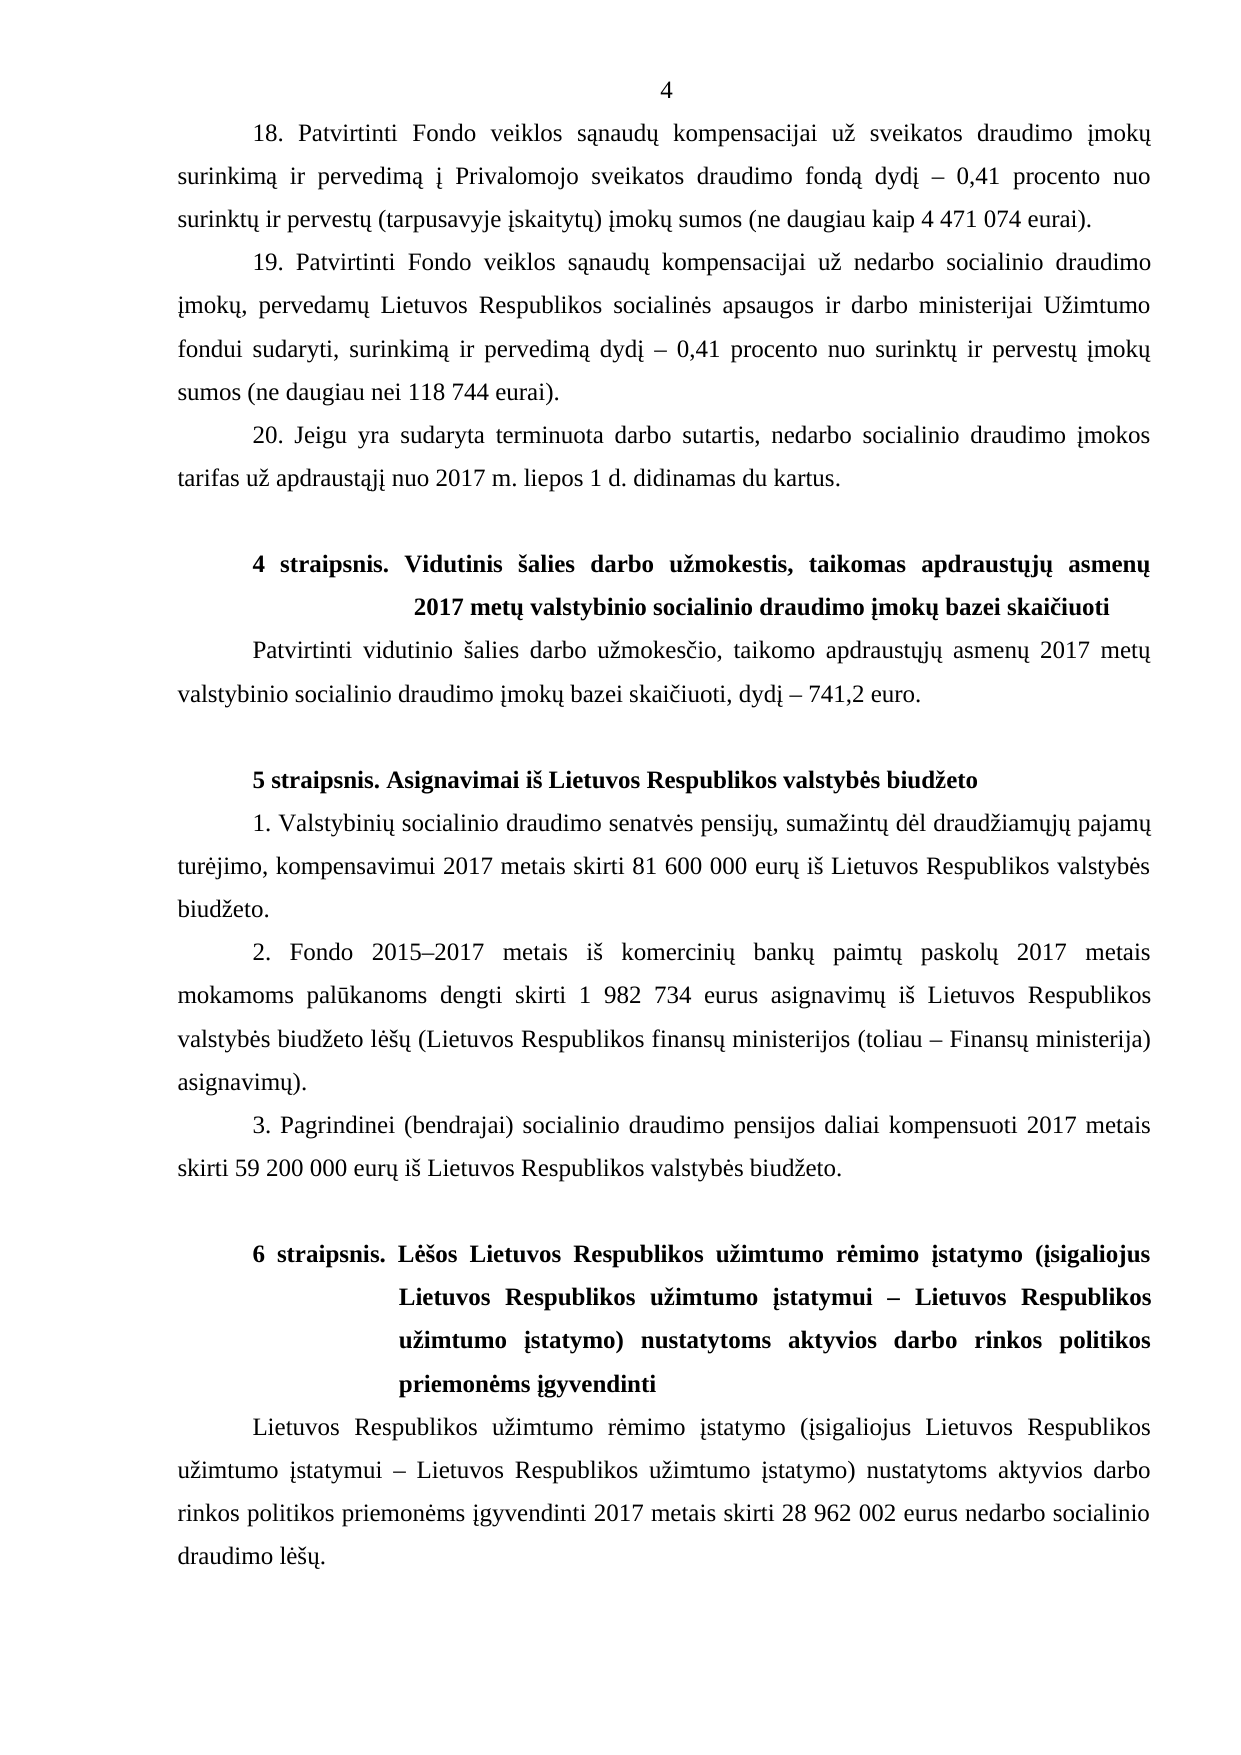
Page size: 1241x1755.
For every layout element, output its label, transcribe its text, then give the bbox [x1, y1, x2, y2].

text 18. Patvirtinti Fondo veiklos sąnaudų kompensacijai už sveikatos draudimo įmokų surinkimą ir pervedimą į Privalomojo sveikatos draudimo fondą dydį – 0,41 procento nuo surinktų ir pervestų (tarpusavyje įskaitytų) įmokų sumos (ne daugiau kaip 4 471 074 eurai). [177, 118, 1152, 233]
text 20. Jeigu yra sudaryta terminuota darbo sutartis, nedarbo socialinio draudimo įmokos tarifas už apdraustąjį nuo 2017 m. liepos 1 d. didinamas du kartus. [177, 420, 1152, 492]
text 4 straipsnis. Vidutinis šalies darbo užmokestis, taikomas apdraustųjų asmenų 2017 metų valstybinio socialinio draudimo įmokų bazei skaičiuoti [252, 549, 1152, 621]
text 1. Valstybinių socialinio draudimo senatvės pensijų, sumažintų dėl draudžiamųjų pajamų turėjimo, kompensavimui 2017 metais skirti 81 600 000 eurų iš Lietuvos Respublikos valstybės biudžeto. [177, 808, 1152, 923]
text 3. Pagrindinei (bendrajai) socialinio draudimo pensijos daliai kompensuoti 2017 metais skirti 59 200 000 eurų iš Lietuvos Respublikos valstybės biudžeto. [177, 1110, 1152, 1182]
text 2. Fondo 2015–2017 metais iš komercinių bankų paimtų paskolų 2017 metais mokamoms palūkanoms dengti skirti 1 982 734 eurus asignavimų iš Lietuvos Respublikos valstybės biudžeto lėšų (Lietuvos Respublikos finansų ministerijos (toliau – Finansų ministerija) asignavimų). [177, 937, 1152, 1096]
text Lietuvos Respublikos užimtumo rėmimo įstatymo (įsigaliojus Lietuvos Respublikos užimtumo įstatymui – Lietuvos Respublikos užimtumo įstatymo) nustatytoms aktyvios darbo rinkos politikos priemonėms įgyvendinti 2017 metais skirti 28 962 002 eurus nedarbo socialinio draudimo lėšų. [177, 1412, 1152, 1570]
text 6 straipsnis. Lėšos Lietuvos Respublikos užimtumo rėmimo įstatymo (įsigaliojus Lietuvos Respublikos užimtumo įstatymui – Lietuvos Respublikos užimtumo įstatymo) nustatytoms aktyvios darbo rinkos politikos priemonėms įgyvendinti [252, 1239, 1152, 1397]
text 19. Patvirtinti Fondo veiklos sąnaudų kompensacijai už nedarbo socialinio draudimo įmokų, pervedamų Lietuvos Respublikos socialinės apsaugos ir darbo ministerijai Užimtumo fondui sudaryti, surinkimą ir pervedimą dydį – 0,41 procento nuo surinktų ir pervestų įmokų sumos (ne daugiau nei 118 744 eurai). [177, 247, 1152, 406]
text Patvirtinti vidutinio šalies darbo užmokesčio, taikomo apdraustųjų asmenų 2017 metų valstybinio socialinio draudimo įmokų bazei skaičiuoti, dydį – 741,2 euro. [177, 636, 1152, 707]
text 5 straipsnis. Asignavimai iš Lietuvos Respublikos valstybės biudžeto [177, 765, 1152, 794]
